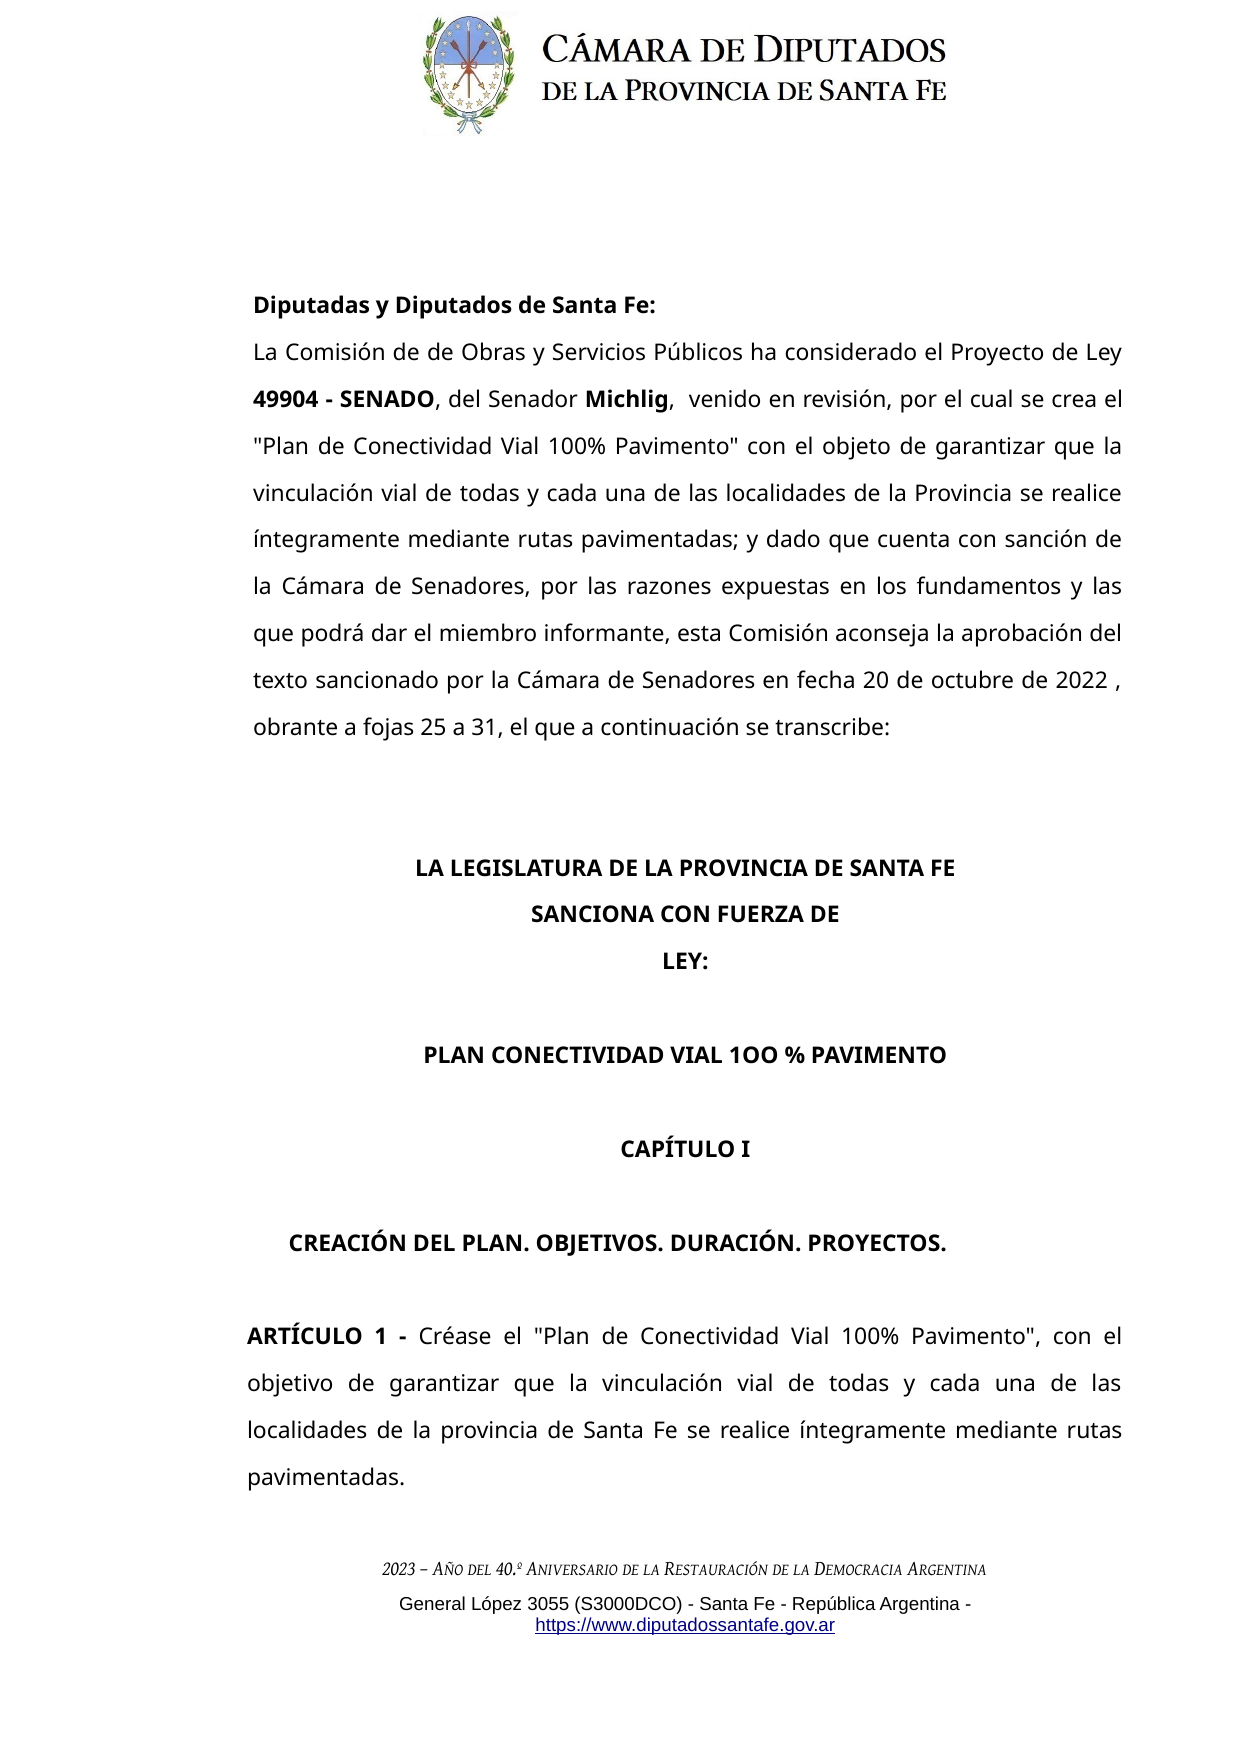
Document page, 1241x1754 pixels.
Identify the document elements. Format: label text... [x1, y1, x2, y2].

text Diputadas y Diputados de Santa Fe: [253, 289, 1123, 320]
picture [419, 11, 951, 136]
text PLAN CONECTIVIDAD VIAL 1OO % PAVIMENTO [247, 1039, 1123, 1070]
text ARTÍCULO 1 - Créase el "Plan de Conectividad Vial 100% Pavimento", con el objetivo de garantizar que la vinculación vial de todas y cada una de las localidades de la provincia de Santa Fe se realice íntegramente mediante rutas pavimentadas. [247, 1320, 1123, 1492]
text LA LEGISLATURA DE LA PROVINCIA DE SANTA FE [247, 852, 1123, 883]
text LEY: [247, 945, 1123, 977]
text CREACIÓN DEL PLAN. OBJETIVOS. DURACIÓN. PROYECTOS. [247, 1227, 1123, 1258]
text CAPÍTULO I [247, 1133, 1123, 1164]
text La Comisión de de Obras y Servicios Públicos ha considerado el Proyecto de Ley 49904 - SENADO, del Senador Michlig, venido en revisión, por el cual se crea el "Plan de Conectividad Vial 100% Pavimento" con el objeto de garantizar que la vinculación vial de todas y cada una de las localidades de la Provincia se realice íntegramente mediante rutas pavimentadas; y dado que cuenta con sanción de la Cámara de Senadores, por las razones expuestas en los fundamentos y las que podrá dar el miembro informante, esta Comisión aconseja la aprobación del texto sancionado por la Cámara de Senadores en fecha 20 de octubre de 2022 , obrante a fojas 25 a 31, el que a continuación se transcribe: [253, 336, 1123, 742]
text SANCIONA CON FUERZA DE [247, 898, 1123, 930]
